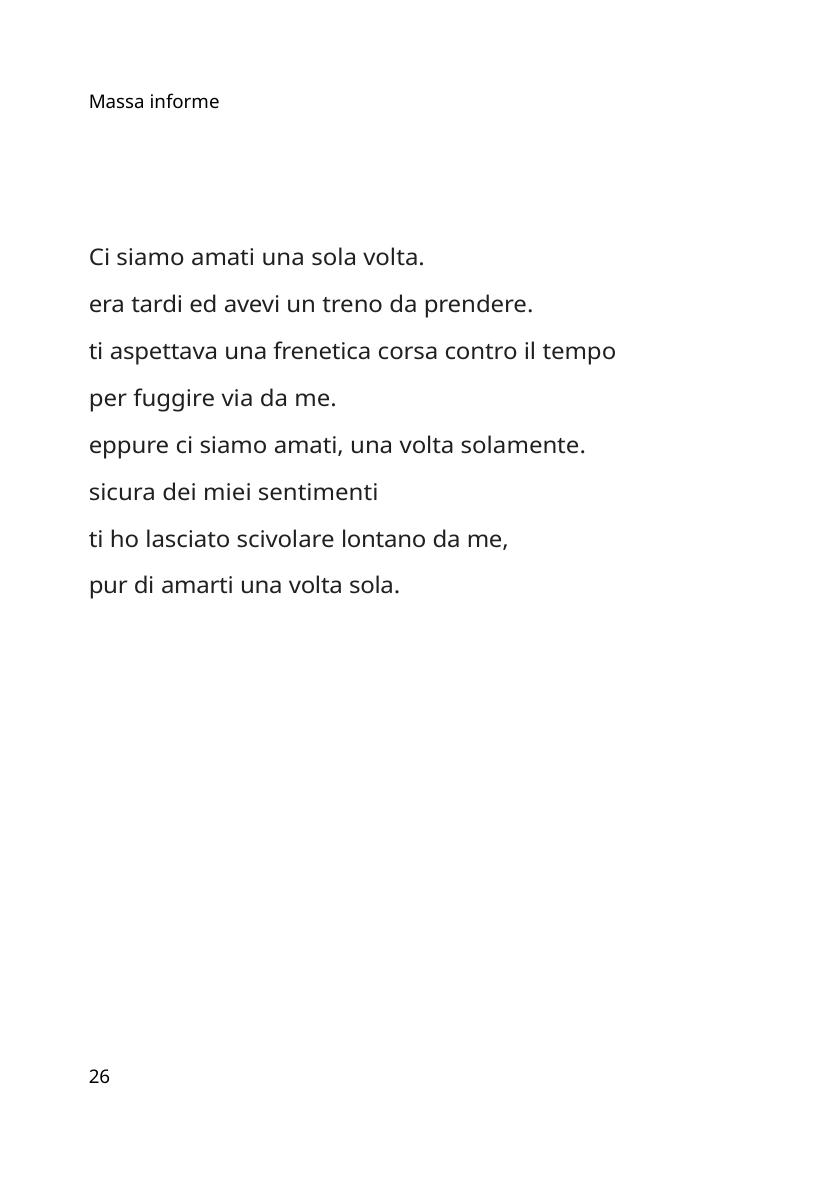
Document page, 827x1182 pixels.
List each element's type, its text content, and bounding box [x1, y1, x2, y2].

text pur di amarti una volta sola. [88, 569, 738, 601]
text ti aspettava una frenetica corsa contro il tempo [88, 335, 738, 366]
text sicura dei miei sentimenti [88, 476, 738, 507]
text Ci siamo amati una sola volta. [88, 241, 738, 272]
text eppure ci siamo amati, una volta solamente. [88, 429, 738, 460]
text ti ho lasciato scivolare lontano da me, [88, 522, 738, 554]
text per fuggire via da me. [88, 382, 738, 413]
text era tardi ed avevi un treno da prendere. [88, 288, 738, 319]
